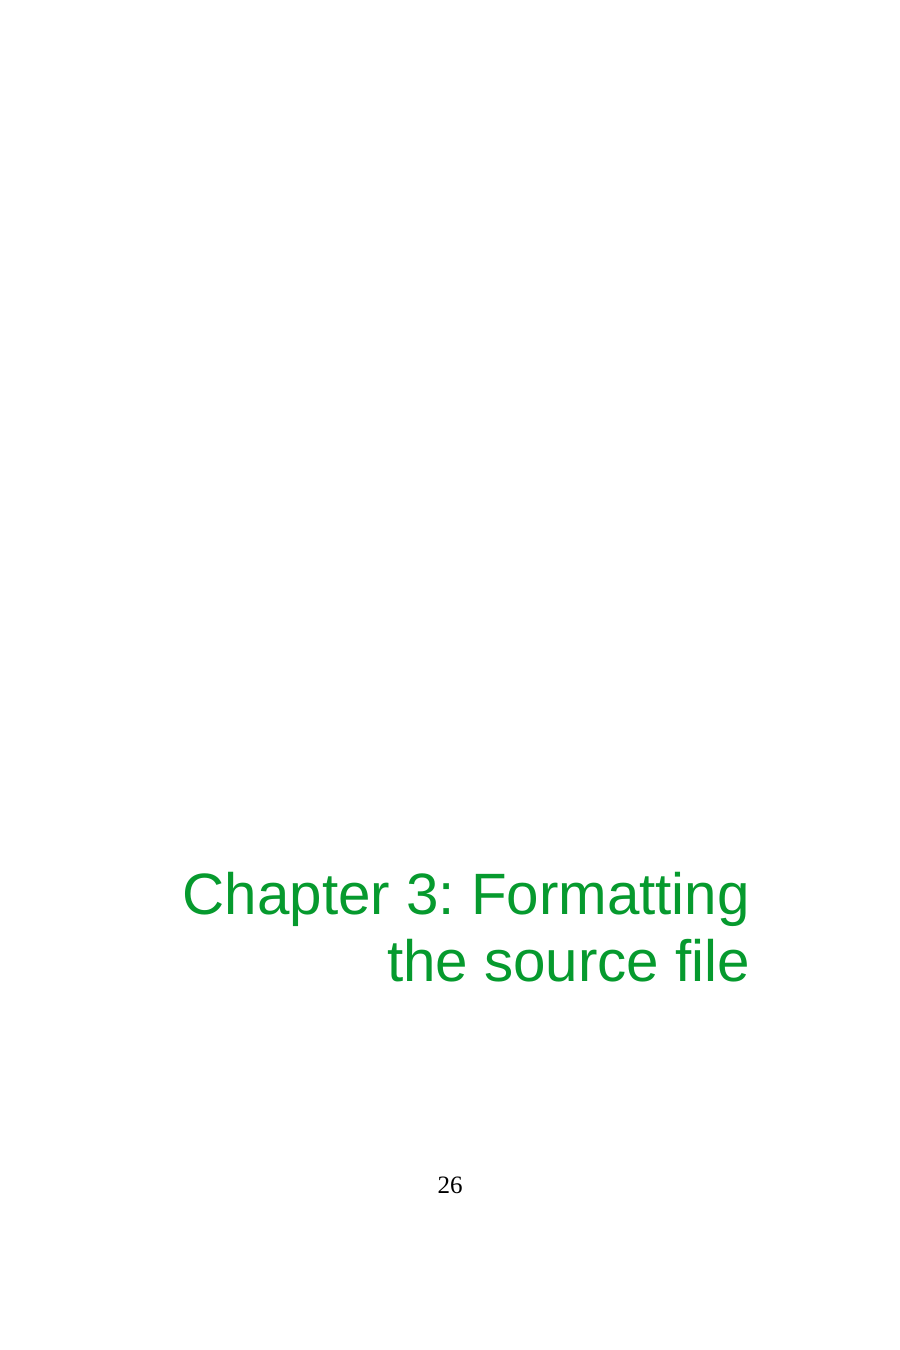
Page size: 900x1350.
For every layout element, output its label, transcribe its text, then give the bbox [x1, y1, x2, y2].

subtitle Chapter 3: Formatting the source file [150, 860, 750, 994]
